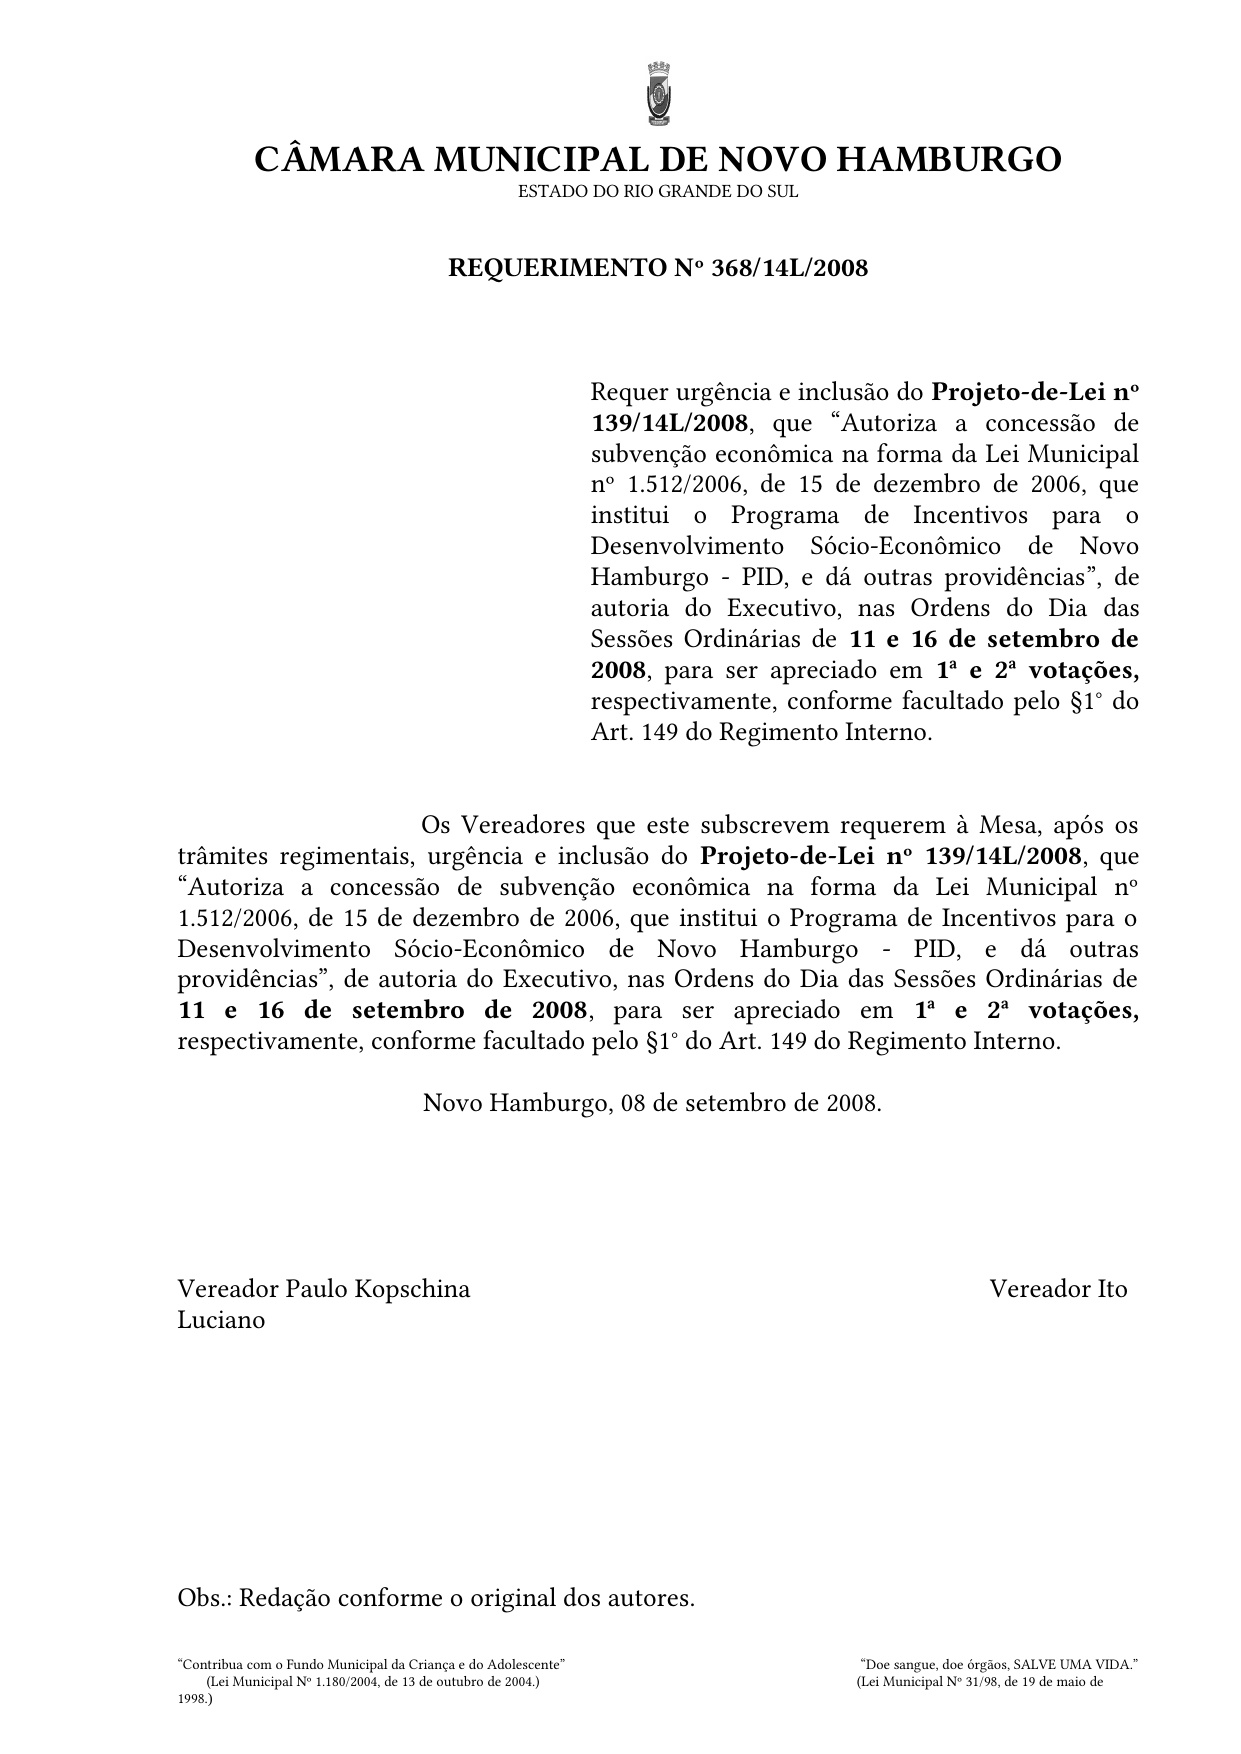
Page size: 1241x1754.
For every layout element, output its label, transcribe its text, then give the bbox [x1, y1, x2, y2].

text Novo Hamburgo, 08 de setembro de 2008. [177, 1087, 1140, 1118]
text Vereador Paulo Kopschina Vereador Ito Luciano [177, 1273, 1140, 1335]
text REQUERIMENTO Nº 368/14L/2008 [177, 252, 1140, 283]
text Os Vereadores que este subscrevem requerem à Mesa, após os trâmites regimentais, urgência e inclusão do Projeto-de-Lei nº 139/14L/2008, que “Autoriza a concessão de subvenção econômica na forma da Lei Municipal nº 1.512/2006, de 15 de dezembro de 2006, que institui o Programa de Incentivos para o Desenvolvimento Sócio-Econômico de Novo Hamburgo - PID, e dá outras providências”, de autoria do Executivo, nas Ordens do Dia das Sessões Ordinárias de 11 e 16 de setembro de 2008, para ser apreciado em 1ª e 2ª votações, respectivamente, conforme facultado pelo §1° do Art. 149 do Regimento Interno. [177, 809, 1140, 1056]
text Obs.: Redação conforme o original dos autores. [177, 1582, 1140, 1613]
text Requer urgência e inclusão do Projeto-de-Lei nº 139/14L/2008, que “Autoriza a concessão de subvenção econômica na forma da Lei Municipal nº 1.512/2006, de 15 de dezembro de 2006, que institui o Programa de Incentivos para o Desenvolvimento Sócio-Econômico de Novo Hamburgo - PID, e dá outras providências”, de autoria do Executivo, nas Ordens do Dia das Sessões Ordinárias de 11 e 16 de setembro de 2008, para ser apreciado em 1ª e 2ª votações, respectivamente, conforme facultado pelo §1° do Art. 149 do Regimento Interno. [591, 376, 1140, 747]
